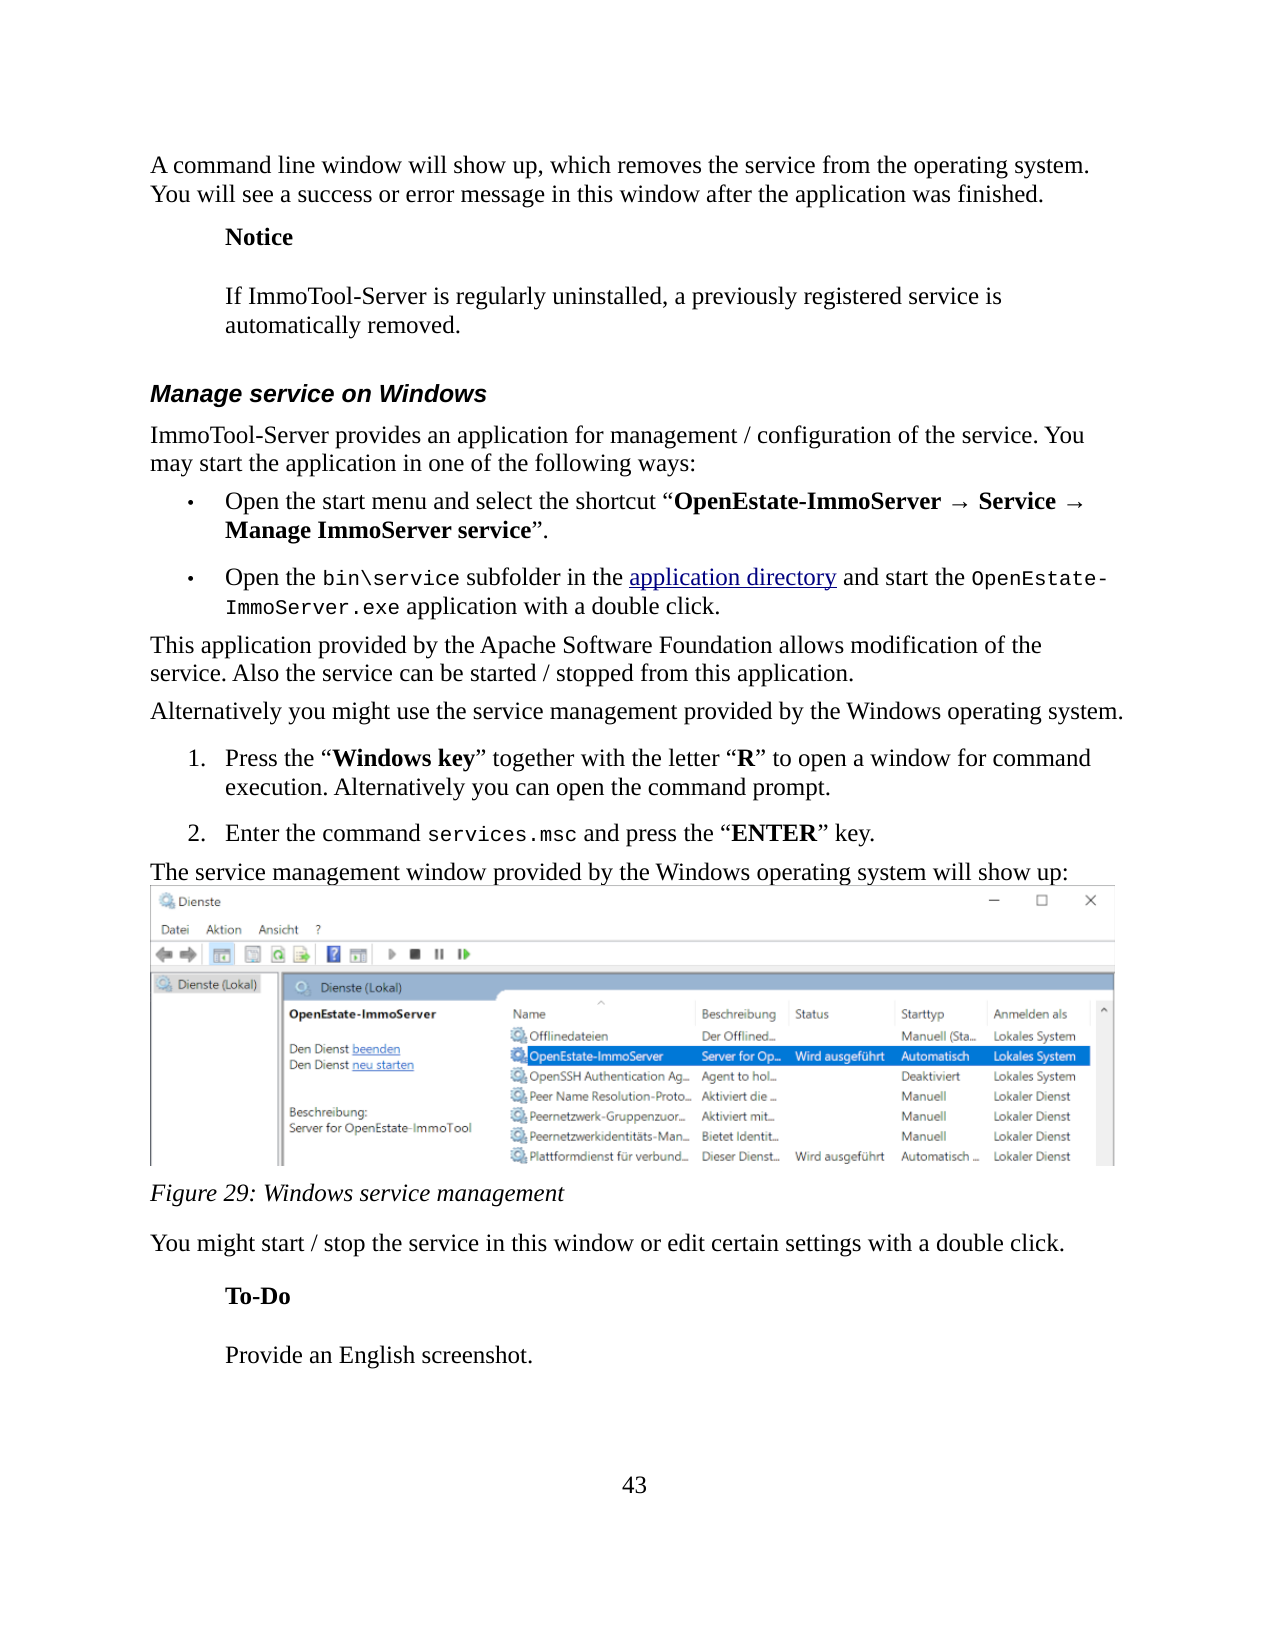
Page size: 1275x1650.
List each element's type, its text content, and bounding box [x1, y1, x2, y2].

list Press the “Windows key” together with the letter “R” to open a window for command execution. Alternatively you can open the command prompt. [187, 743, 1125, 800]
list Open the start menu and select the shortcut “OpenEstate-ImmoServer → Service → Manage ImmoServer service”. [187, 486, 1125, 544]
text To-Do [225, 1281, 1125, 1310]
picture [150, 885, 1115, 1166]
text A command line window will show up, which removes the service from the operating system. You will see a success or error message in this window after the application was finished. [150, 150, 1125, 207]
subtitle Manage service on Windows [150, 379, 1125, 407]
text The service management window provided by the Windows operating system will show up: [150, 857, 1125, 886]
list Open the bin\service subfolder in the application directory and start the OpenEstate-ImmoServer.exe application with a double click. [187, 562, 1125, 621]
text If ImmoTool-Server is regularly uninstalled, a previously registered service is automatically removed. [225, 281, 1125, 339]
text Notice [225, 222, 1125, 251]
list Enter the command services.msc and press the “ENTER” key. [187, 818, 1125, 848]
text Alternatively you might use the service management provided by the Windows operating system. [150, 696, 1125, 725]
text Figure 29: Windows service management [150, 1178, 1125, 1207]
text This application provided by the Apache Software Foundation allows modification of the service. Also the service can be started / stopped from this application. [150, 630, 1125, 687]
text ImmoTool-Server provides an application for management / configuration of the service. You may start the application in one of the following ways: [150, 420, 1125, 477]
text Provide an English screenshot. [225, 1340, 1125, 1369]
text You might start / stop the service in this window or edit certain settings with a double click. [150, 1228, 1125, 1257]
